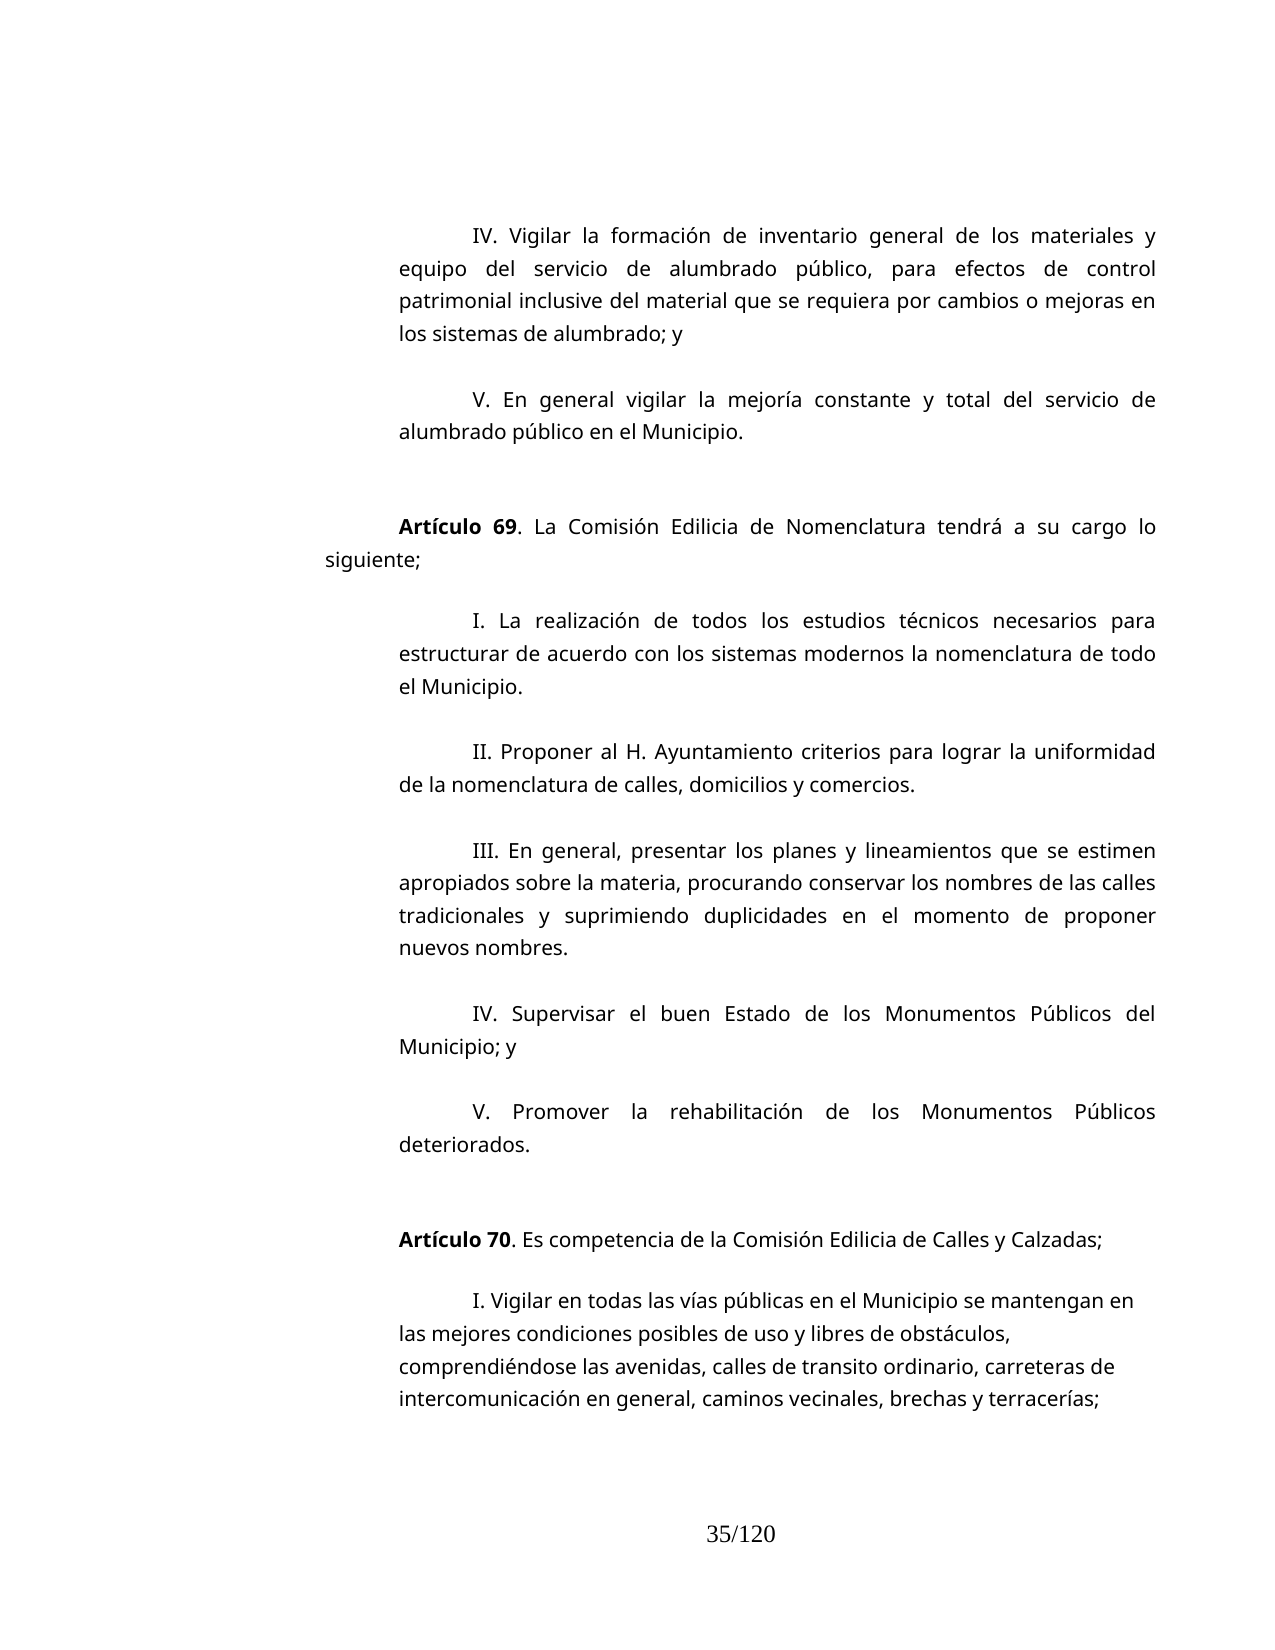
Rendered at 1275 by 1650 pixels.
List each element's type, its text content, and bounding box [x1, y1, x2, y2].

text Artículo 69. La Comisión Edilicia de Nomenclatura tendrá a su cargo lo siguiente; [325, 512, 1157, 573]
text II. Proponer al H. Ayuntamiento criterios para lograr la uniformidad de la nomenclatura de calles, domicilios y comercios. [399, 737, 1157, 798]
text I. Vigilar en todas las vías públicas en el Municipio se mantengan en las mejores condiciones posibles de uso y libres de obstáculos, comprendiéndose las avenidas, calles de transito ordinario, carreteras de intercomunicación en general, caminos vecinales, brechas y terracerías; [399, 1287, 1157, 1413]
text IV. Supervisar el buen Estado de los Monumentos Públicos del Municipio; y [399, 999, 1157, 1060]
text IV. Vigilar la formación de inventario general de los materiales y equipo del servicio de alumbrado público, para efectos de control patrimonial inclusive del material que se requiera por cambios o mejoras en los sistemas de alumbrado; y [399, 221, 1157, 348]
text Artículo 70. Es competencia de la Comisión Edilicia de Calles y Calzadas; [325, 1225, 1157, 1253]
text III. En general, presentar los planes y lineamientos que se estimen apropiados sobre la materia, procurando conservar los nombres de las calles tradicionales y suprimiendo duplicidades en el momento de proponer nuevos nombres. [399, 836, 1157, 962]
text I. La realización de todos los estudios técnicos necesarios para estructurar de acuerdo con los sistemas modernos la nomenclatura de todo el Municipio. [399, 607, 1157, 700]
text V. Promover la rehabilitación de los Monumentos Públicos deteriorados. [399, 1097, 1157, 1158]
text V. En general vigilar la mejoría constante y total del servicio de alumbrado público en el Municipio. [399, 385, 1157, 446]
